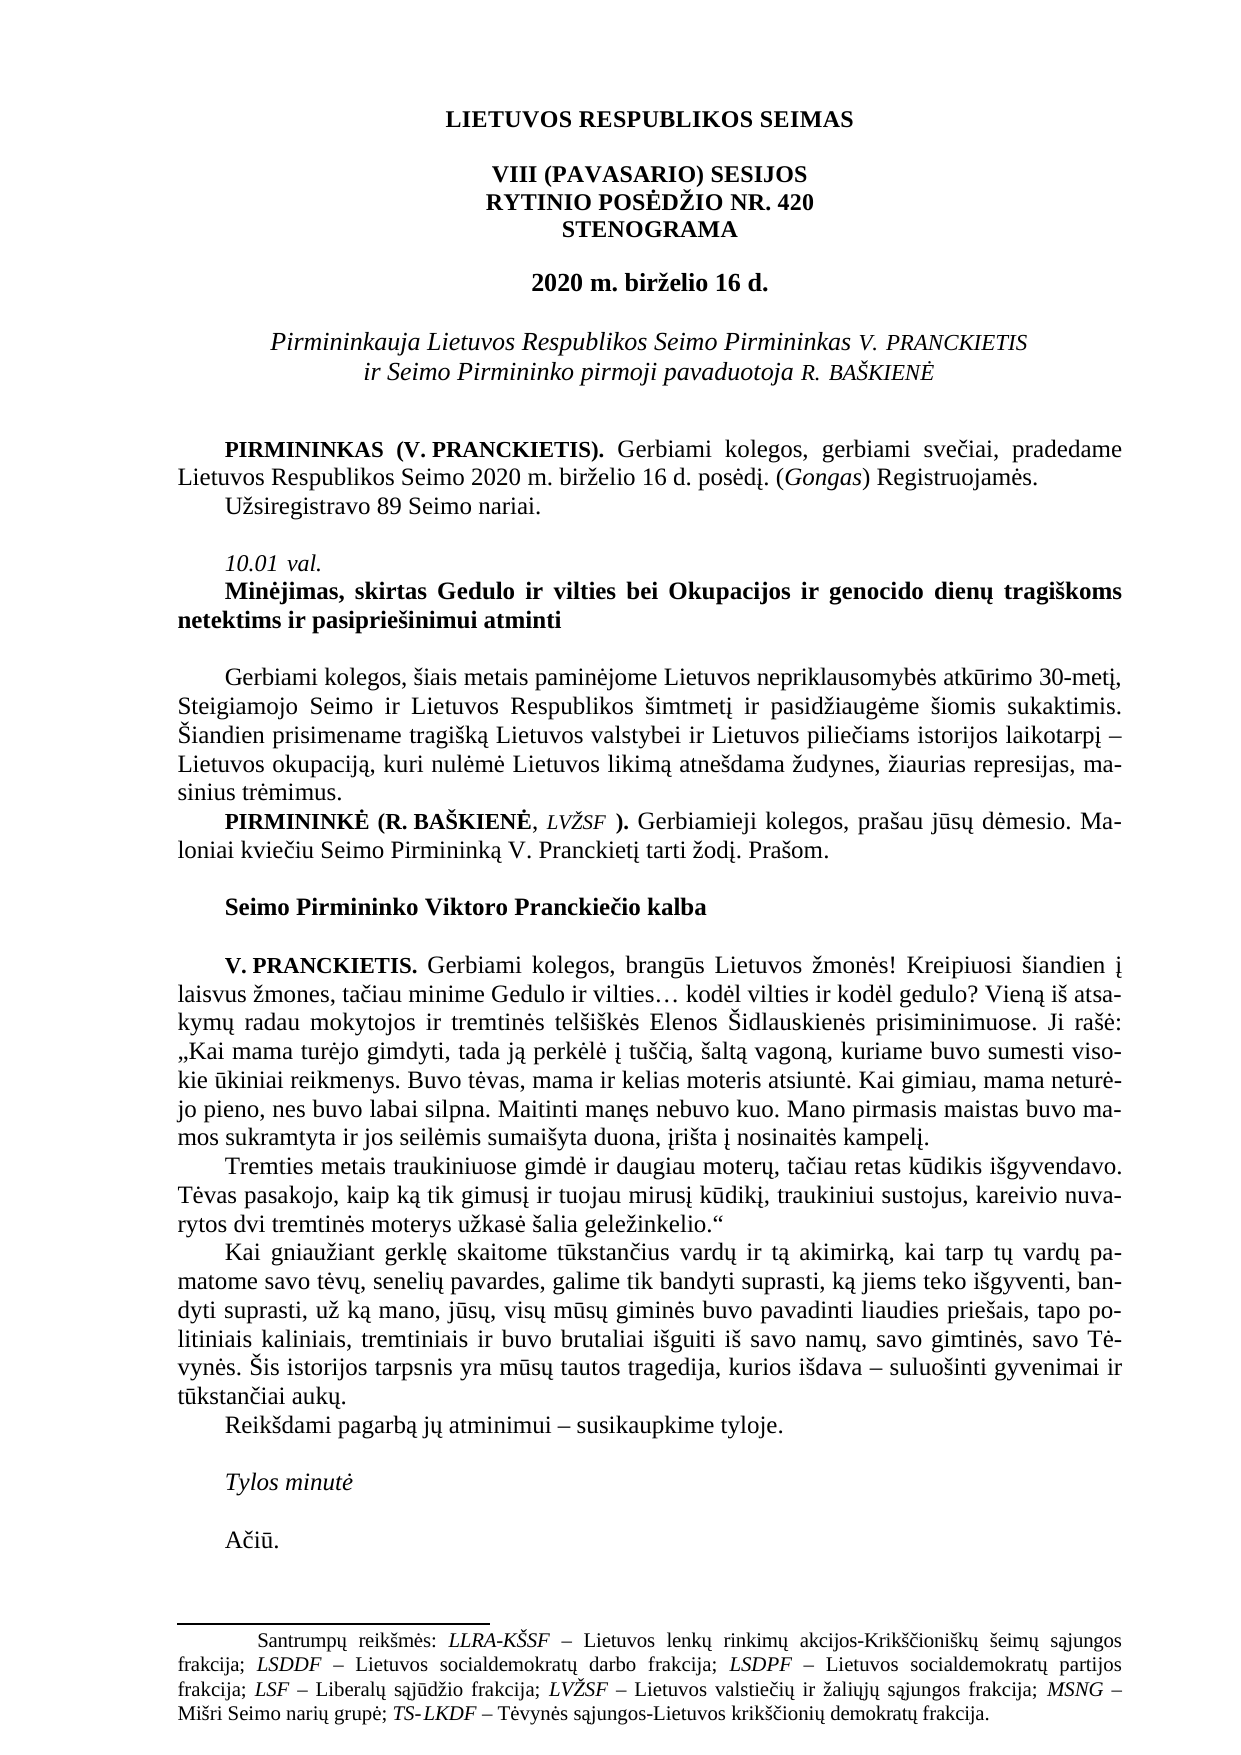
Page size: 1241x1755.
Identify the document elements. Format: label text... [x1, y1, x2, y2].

text Sei­mo Pir­mi­nin­ko Vik­to­ro Pranc­kie­čio kal­ba [177, 892, 1122, 921]
text Ačiū. [177, 1525, 1122, 1554]
text PIRMININKAS (V. PRANCKIETIS). Ger­bia­mi ko­le­gos, ger­bia­mi sve­čiai, pra­de­da­me Lie­tu­vos Res­pub­li­kos Sei­mo 2020 m. bir­že­lio 16 d. po­sė­dį. (Gon­gas) Re­gist­ruo­ja­mės. [177, 434, 1122, 491]
text Santrumpų reikšmės: LLRA-KŠSF – Lietuvos lenkų rinkimų akcijos-Krikščioniškų šeimų sąjungos frakcija; LSDDF – Lietuvos socialdemokratų darbo frakcija; LSDPF – Lietuvos socialdemokratų partijos frakcija; LSF – Liberalų sąjūdžio frakcija; LVŽSF – Lietuvos valstiečių ir žaliųjų sąjungos frakcija; MSNG – Mišri Seimo narių grupė; TS‑LKDF – Tėvynės sąjungos-Lietuvos krikščionių demokratų frakcija. [177, 1624, 1122, 1724]
title VIII (PAVASARIO) SESIJOS [177, 160, 1122, 187]
text 2020 m. birželio 16 d. [177, 267, 1122, 297]
text Pirmininkauja Lietuvos Respublikos Seimo Pirmininkas V. PRANCKIETIS ir Seimo Pirmininko pirmoji pavaduotoja R. BAŠKIENĖ [177, 326, 1122, 386]
text Reikš­da­mi pa­gar­bą jų at­mi­ni­mui – su­si­kaup­ki­me ty­lo­je. [177, 1410, 1122, 1439]
title LIETUVOS RESPUBLIKOS SEIMAS [177, 105, 1122, 132]
text Trem­ties me­tais trau­ki­niuo­se gim­dė ir dau­giau mo­te­rų, ta­čiau re­tas kū­di­kis iš­gy­ven­da­vo. Tė­vas pa­sa­ko­jo, kaip ką tik gi­mu­sį ir tuo­jau mi­ru­sį kū­di­kį, trau­ki­niui su­sto­jus, ka­rei­vio nu­va­ry­tos dvi trem­ti­nės mo­te­rys už­ka­sė ša­lia ge­le­žin­ke­lio.“ [177, 1151, 1122, 1237]
text Ger­bia­mi ko­le­gos, šiais me­tais pa­mi­nė­jo­me Lie­tu­vos ne­pri­klau­so­my­bės at­kū­ri­mo 30-metį, Stei­gia­mo­jo Sei­mo ir Lie­tu­vos Res­pub­li­kos šimt­me­tį ir pa­si­džiau­gė­me šio­mis su­kak­ti­mis. Šian­dien pri­si­me­na­me tra­giš­ką Lie­tu­vos vals­ty­bei ir Lie­tu­vos pi­lie­čiams is­to­ri­jos lai­ko­tar­pį – Lie­tu­vos oku­pa­ci­ją, ku­ri nu­lė­mė Lie­tu­vos li­ki­mą at­neš­da­ma žu­dy­nes, žiau­rias rep­re­si­jas, ma­si­nius trė­mi­mus. [177, 662, 1122, 806]
text Kai gniau­žiant ger­klę skai­to­me tūks­tan­čius var­dų ir tą aki­mir­ką, kai tarp tų var­dų pa­mato­me sa­vo tė­vų, se­ne­lių pa­var­des, ga­li­me tik ban­dy­ti su­pras­ti, ką jiems te­ko iš­gy­ven­ti, ban­dy­ti su­pras­ti, už ką ma­no, jū­sų, vi­sų mū­sų gi­mi­nės bu­vo pa­va­din­ti liau­dies prie­šais, ta­po po­liti­niais ka­li­niais, trem­ti­niais ir bu­vo bru­ta­liai iš­gui­ti iš sa­vo na­mų, sa­vo gim­ti­nės, sa­vo Tė­vynės. Šis is­to­ri­jos tarps­nis yra mū­sų tau­tos tra­ge­di­ja, ku­rios iš­da­va – su­luo­šin­ti gy­ve­ni­mai ir tūks­tan­čiai au­kų. [177, 1237, 1122, 1410]
title STENOGRAMA [177, 215, 1122, 243]
text PIRMININKĖ (R. BAŠKIENĖ, LVŽSF). Ger­bia­mie­ji ko­le­gos, pra­šau jū­sų dė­me­sio. Ma­lo­niai kvie­čiu Sei­mo Pir­mi­nin­ką V. Pranc­kie­tį tar­ti žo­dį. Pra­šom. [177, 806, 1122, 864]
text Ty­los mi­nu­tė [177, 1467, 1122, 1496]
text 10.01 val. [224, 549, 1122, 576]
text V. PRANCKIETIS. Ger­bia­mi ko­le­gos, bran­gūs Lie­tu­vos žmo­nės! Krei­piuo­si šian­dien į lais­vus žmo­nes, ta­čiau mi­ni­me Ge­du­lo ir vil­ties… ko­dėl vil­ties ir ko­dėl ge­du­lo? Vie­ną iš at­sa­ky­mų ra­dau mo­ky­to­jos ir trem­ti­nės tel­šiš­kės Elenos Šid­laus­kie­nės pri­si­mi­ni­muo­se. Ji ra­šė: „Kai ma­ma tu­rė­jo gim­dy­ti, ta­da ją per­kė­lė į tuš­čią, šal­tą va­go­ną, ku­ria­me bu­vo su­mes­ti vi­so­kie ūki­niai reik­me­nys. Bu­vo tė­vas, ma­ma ir ke­lias mo­te­ris at­siun­tė. Kai gi­miau, ma­ma ne­tu­rė­jo pie­no, nes bu­vo la­bai sil­pna. Mai­tin­ti ma­nęs ne­bu­vo kuo. Ma­no pir­ma­sis mais­tas bu­vo ma­mos su­kram­ty­ta ir jos sei­lė­mis su­mai­šy­ta duo­na, įriš­ta į no­si­nai­tės kam­pe­lį. [177, 950, 1122, 1151]
text Mi­nė­ji­mas, skir­tas Ge­du­lo ir vil­ties bei Oku­pa­ci­jos ir ge­no­ci­do die­nų tra­giš­koms netek­tims ir pa­si­prie­ši­ni­mui at­min­ti [177, 576, 1122, 634]
title RYTINIO posėdžio NR. 420 [177, 187, 1122, 215]
text Už­si­re­gist­ra­vo 89 Sei­mo na­riai. [177, 491, 1122, 520]
